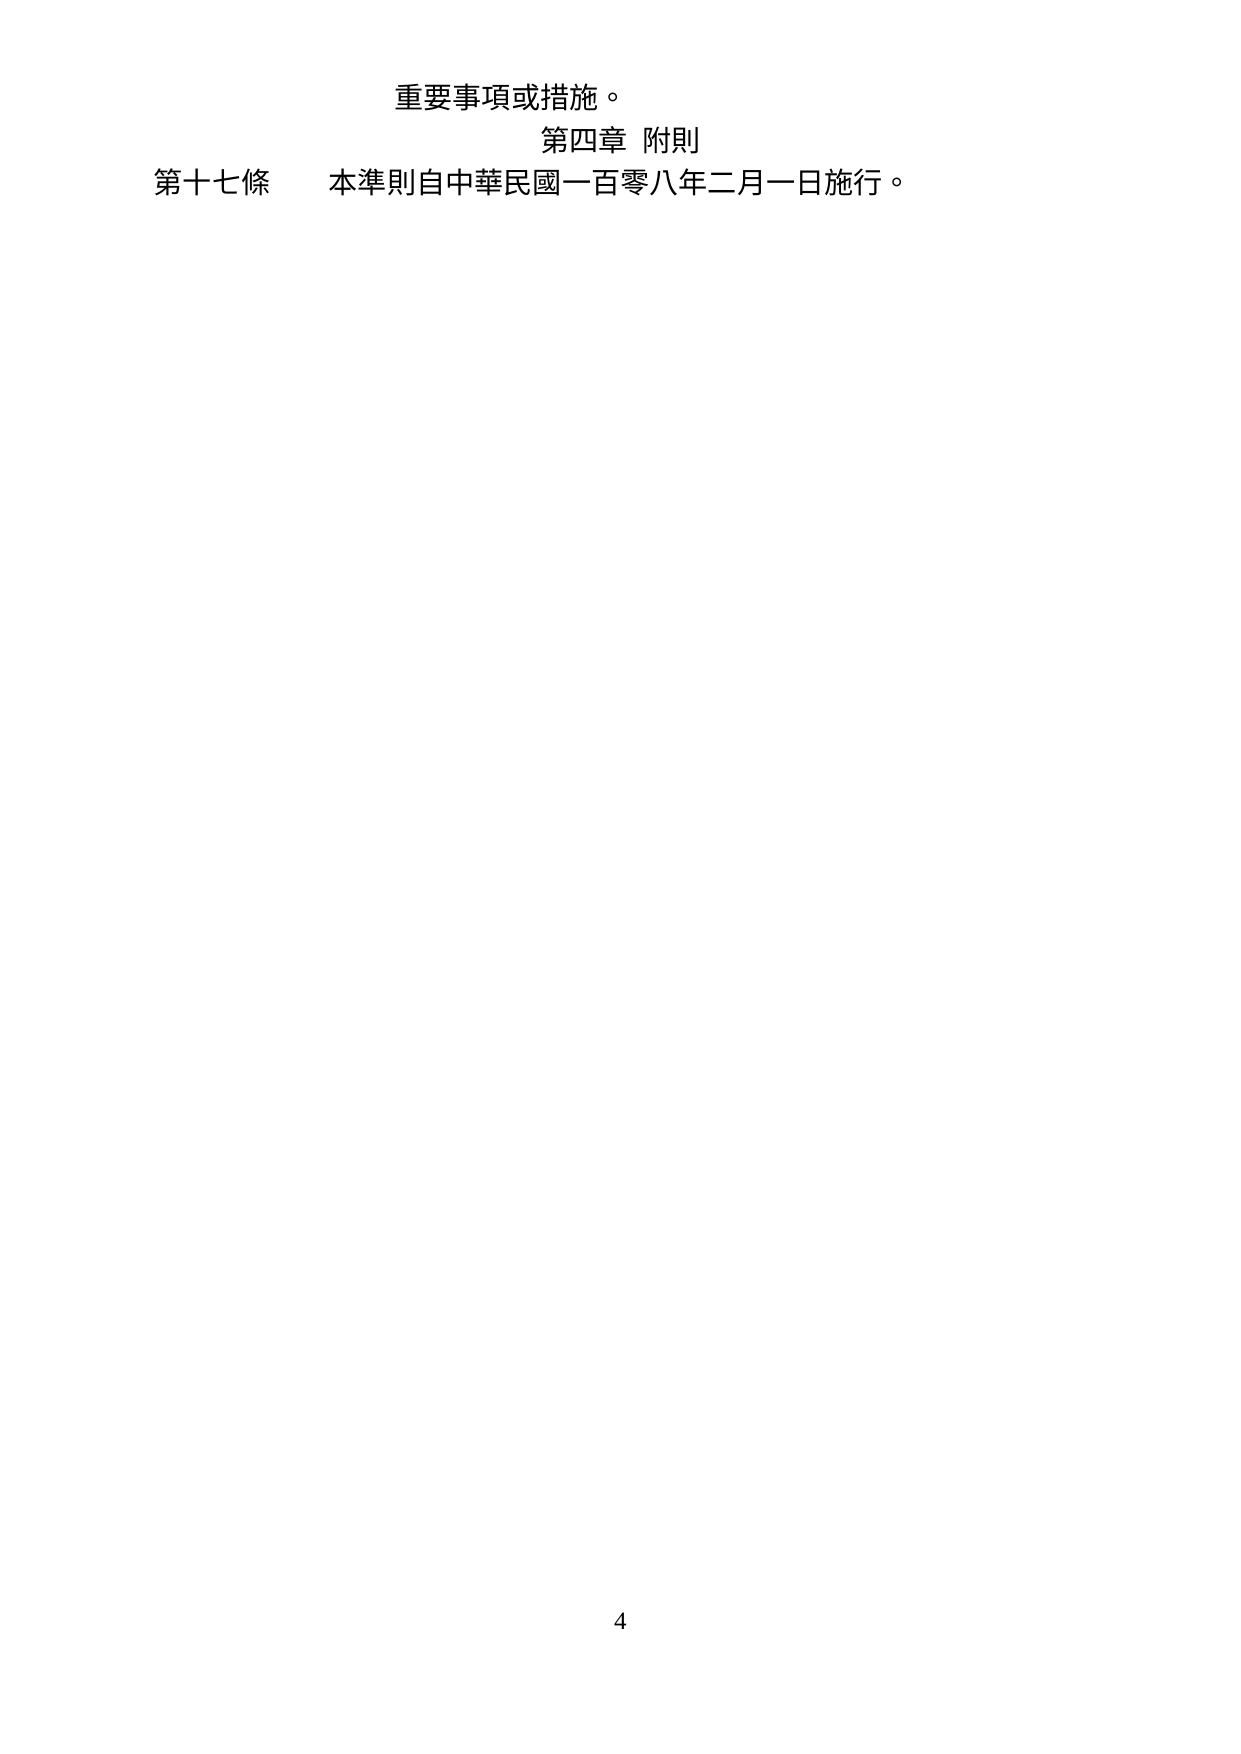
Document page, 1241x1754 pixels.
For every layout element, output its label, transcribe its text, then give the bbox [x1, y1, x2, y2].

text 第四章 附則 [153, 117, 1087, 159]
text 第十七條 本準則自中華民國一百零八年二月一日施行。 [153, 159, 1087, 202]
text 重要事項或措施。 [328, 75, 1087, 117]
